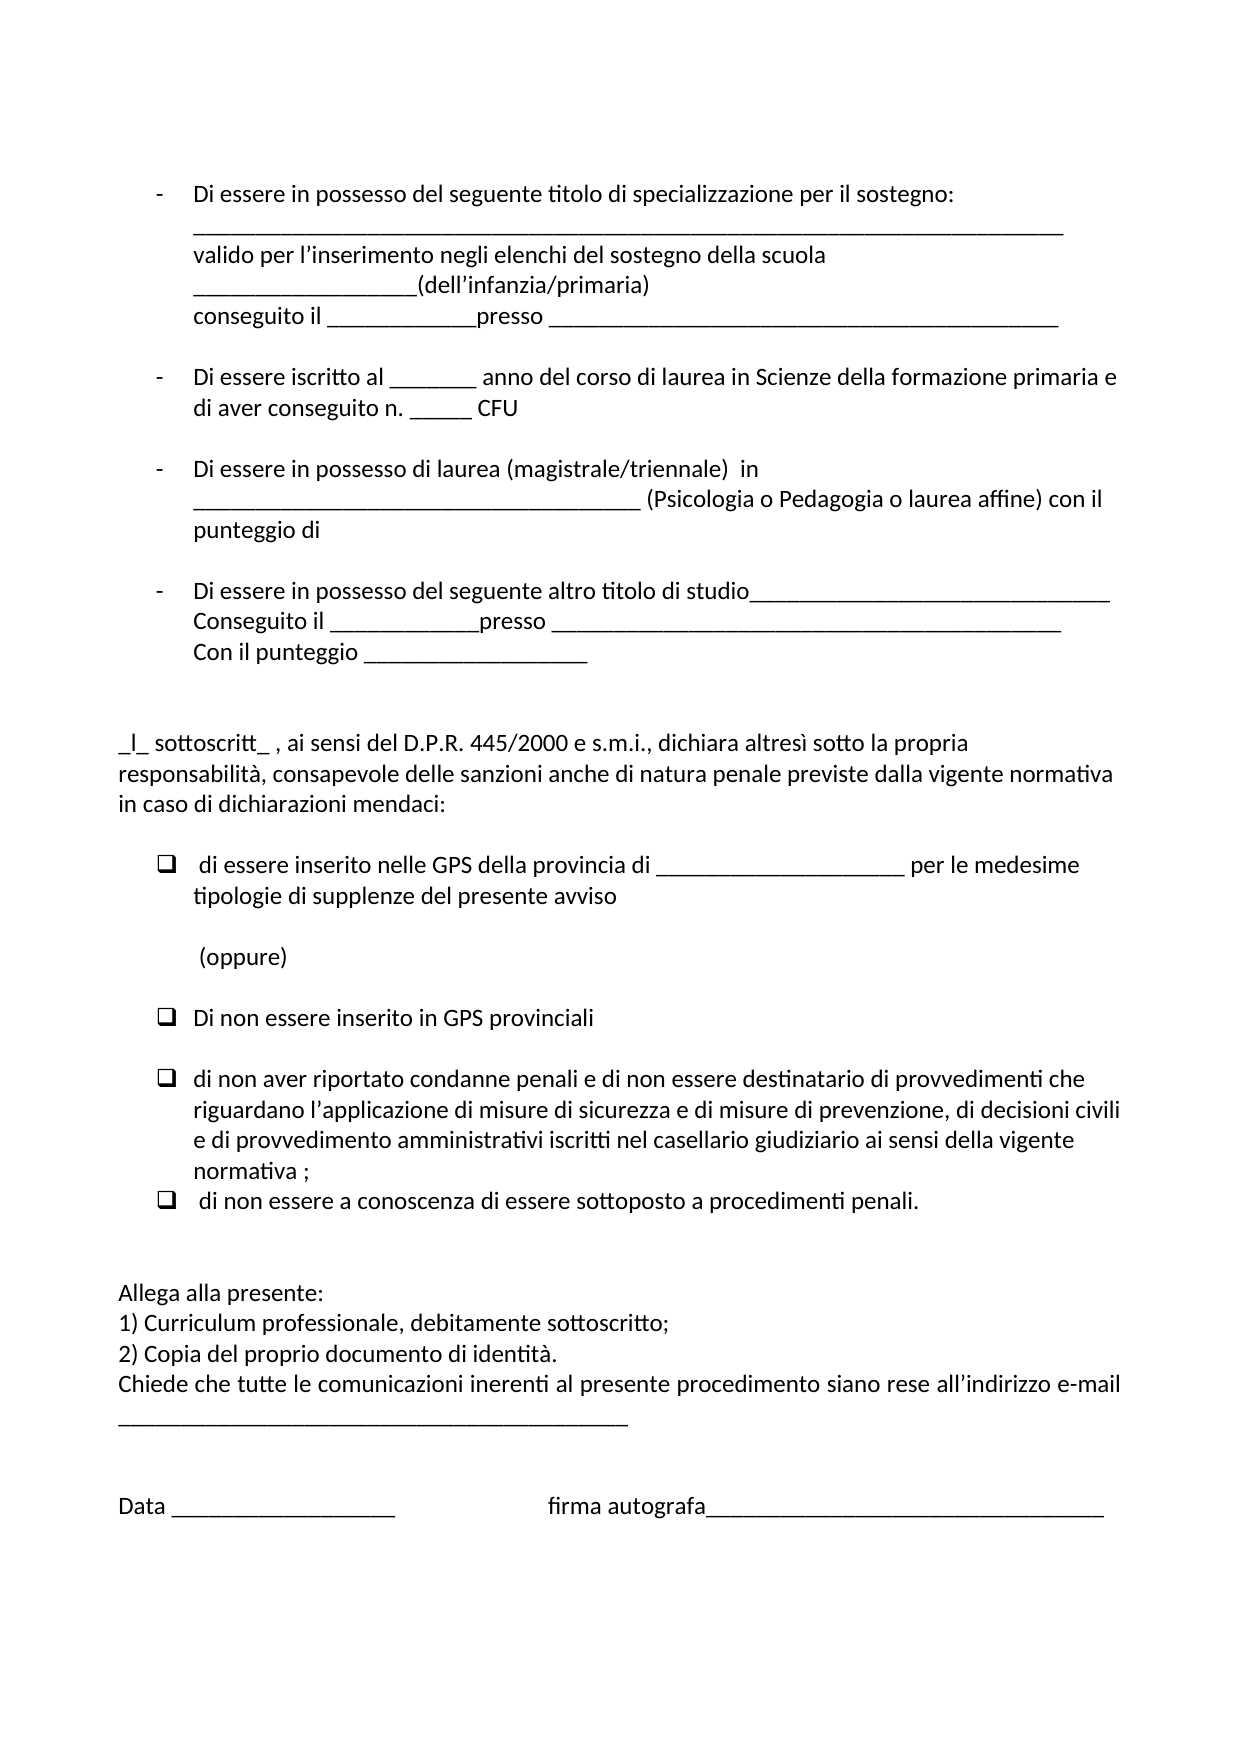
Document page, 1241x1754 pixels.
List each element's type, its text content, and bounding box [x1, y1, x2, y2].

text Chiede che tutte le comunicazioni inerenti al presente procedimento siano rese all’indirizzo e-mail _________________________________________ [118, 1368, 1122, 1429]
text 2) Copia del proprio documento di identità. [118, 1338, 1122, 1368]
list di non aver riportato condanne penali e di non essere destinatario di provvedimenti che riguardano l’applicazione di misure di sicurezza e di misure di prevenzione, di decisioni civili e di provvedimento amministrativi iscritti nel casellario giudiziario ai sensi della vigente normativa ; [156, 1063, 1122, 1185]
list valido per l’inserimento negli elenchi del sostegno della scuola __________________(dell’infanzia/primaria) [193, 239, 1122, 300]
list (oppure) [193, 941, 1122, 972]
text Allega alla presente: [118, 1277, 1122, 1307]
list di essere inserito nelle GPS della provincia di ____________________ per le medesime tipologie di supplenze del presente avviso [156, 849, 1122, 911]
list Di essere in possesso del seguente altro titolo di studio_____________________________ [156, 575, 1122, 605]
text Data __________________ firma autografa________________________________ [118, 1491, 1122, 1521]
list Di essere in possesso del seguente titolo di specializzazione per il sostegno: [156, 178, 1122, 209]
list Conseguito il ____________presso _________________________________________ [193, 605, 1122, 636]
list Di non essere inserito in GPS provinciali [156, 1002, 1122, 1033]
list Di essere in possesso di laurea (magistrale/triennale) in ____________________________________ (Psicologia o Pedagogia o laurea affine) con il punteggio di [156, 453, 1122, 544]
list ______________________________________________________________________ [193, 209, 1122, 239]
list di non essere a conoscenza di essere sottoposto a procedimenti penali. [156, 1185, 1122, 1216]
list Di essere iscritto al _______ anno del corso di laurea in Scienze della formazione primaria e di aver conseguito n. _____ CFU [156, 361, 1122, 422]
list Con il punteggio __________________ [193, 636, 1122, 666]
text 1) Curriculum professionale, debitamente sottoscritto; [118, 1307, 1122, 1338]
list conseguito il ____________presso _________________________________________ [193, 300, 1122, 331]
text _l_ sottoscritt_ , ai sensi del D.P.R. 445/2000 e s.m.i., dichiara altresì sotto la propria responsabilità, consapevole delle sanzioni anche di natura penale previste dalla vigente normativa in caso di dichiarazioni mendaci: [118, 727, 1122, 819]
